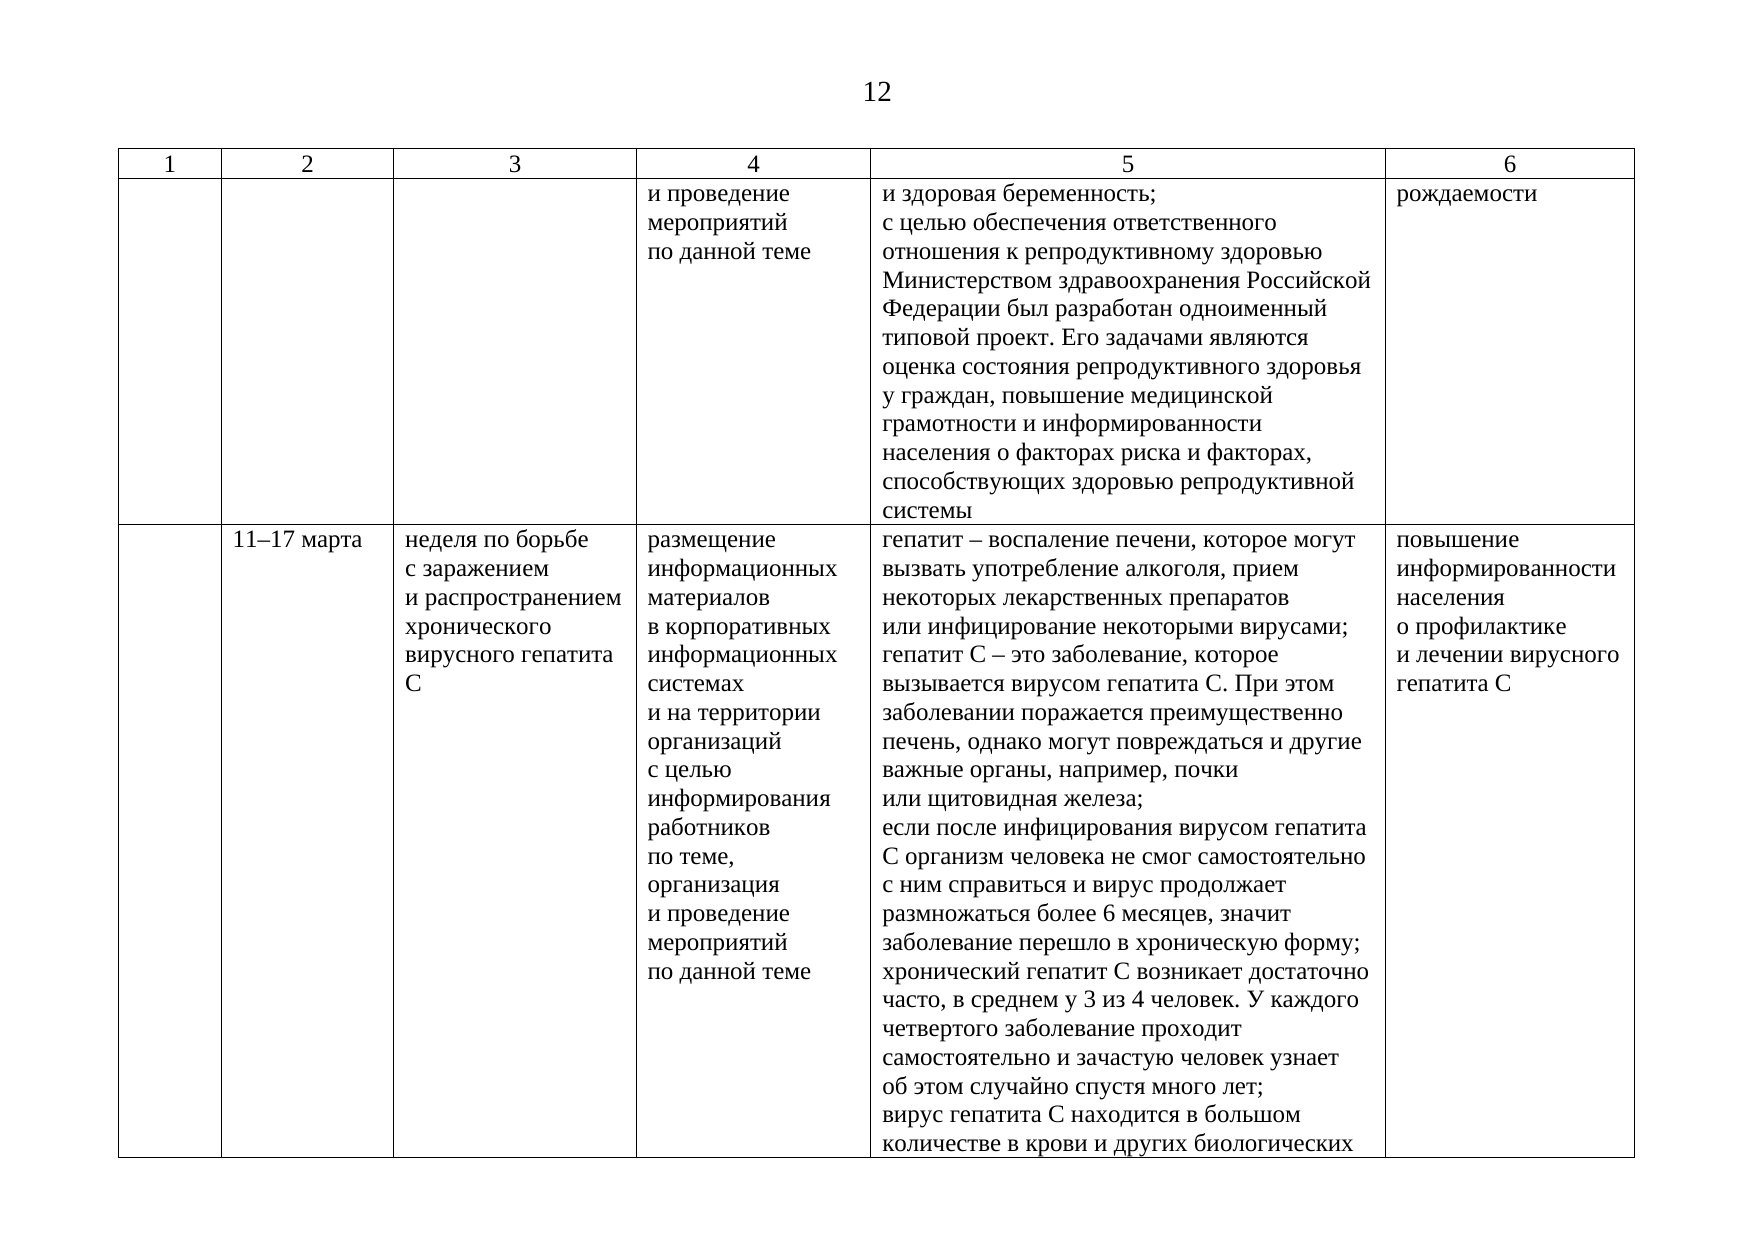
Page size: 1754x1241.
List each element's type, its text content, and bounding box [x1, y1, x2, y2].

table_cell [119, 179, 221, 523]
table_header 4 [637, 149, 870, 177]
table_cell 11–17 марта [222, 525, 393, 1157]
table_cell [394, 179, 636, 523]
table_cell размещение информационных материалов в корпоративных информационных системах и на территории организаций с целью информирования работников по теме, организация и проведение мероприятий по данной теме [637, 525, 870, 1157]
table_cell рождаемости [1386, 179, 1634, 523]
table_cell и здоровая беременность; с целью обеспечения ответственного отношения к репродуктивному здоровью Министерством здравоохранения Российской Федерации был разработан одноименный типовой проект. Его задачами являются оценка состояния репродуктивного здоровья у граждан, повышение медицинской грамотности и информированности населения о факторах риска и факторах, способствующих здоровью репродуктивной системы [871, 179, 1385, 523]
table_cell неделя по борьбе с заражением и распространением хронического вирусного гепатита С [394, 525, 636, 1157]
table_cell гепатит – воспаление печени, которое могут вызвать употребление алкоголя, прием некоторых лекарственных препаратов или инфицирование некоторыми вирусами; гепатит С – это заболевание, которое вызывается вирусом гепатита С. При этом заболевании поражается преимущественно печень, однако могут повреждаться и другие важные органы, например, почки или щитовидная железа; если после инфицирования вирусом гепатита С организм человека не смог самостоятельно с ним справиться и вирус продолжает размножаться более 6 месяцев, значит заболевание перешло в хроническую форму; хронический гепатит С возникает достаточно часто, в среднем у 3 из 4 человек. У каждого четвертого заболевание проходит самостоятельно и зачастую человек узнает об этом случайно спустя много лет; вирус гепатита С находится в большом количестве в крови и других биологических [871, 525, 1385, 1157]
table_cell [222, 179, 393, 523]
table_header 5 [871, 149, 1385, 177]
table_header 6 [1386, 149, 1634, 177]
table_cell и проведение мероприятий по данной теме [637, 179, 870, 523]
table_cell повышение информированности населения о профилактике и лечении вирусного гепатита С [1386, 525, 1634, 1157]
table_header 2 [222, 149, 393, 177]
table_header 1 [119, 149, 221, 177]
table_header 3 [394, 149, 636, 177]
table_cell [119, 525, 221, 1157]
